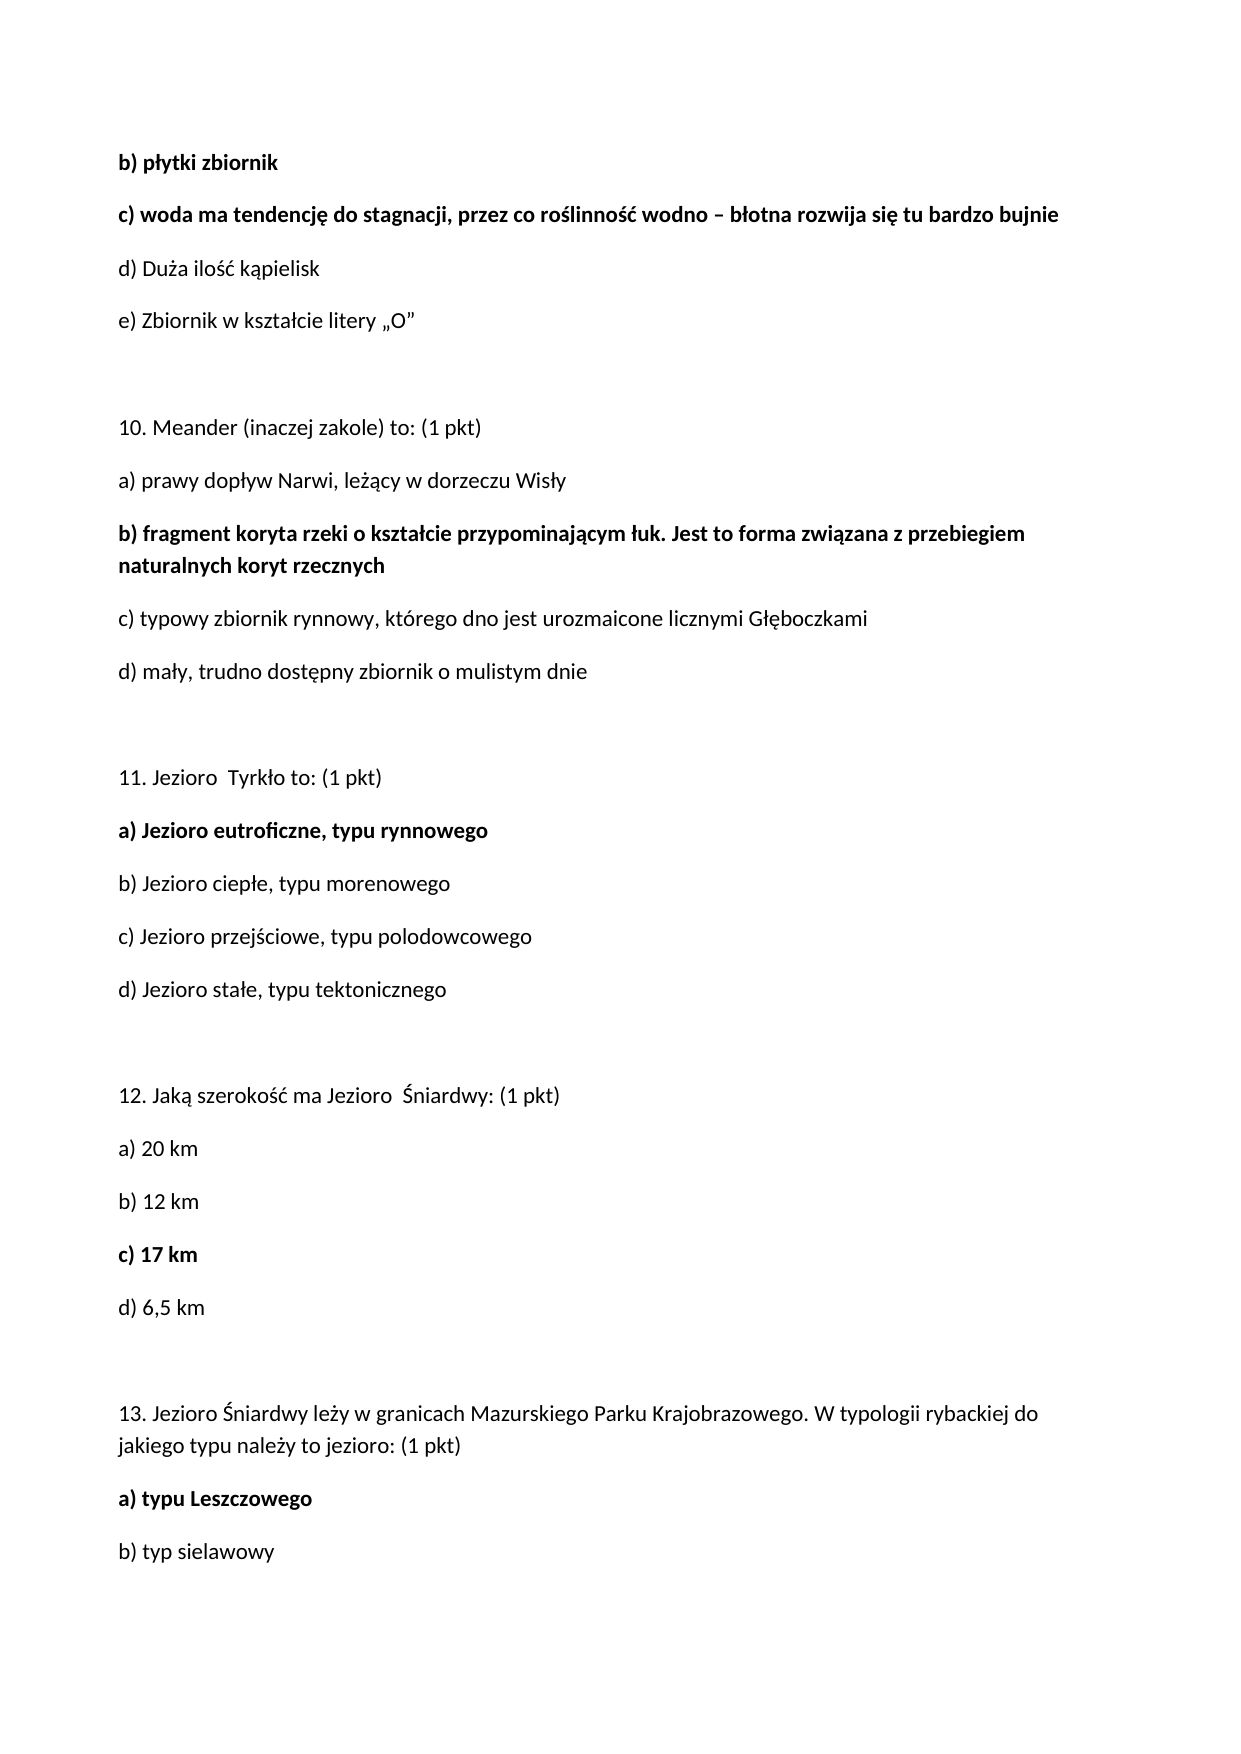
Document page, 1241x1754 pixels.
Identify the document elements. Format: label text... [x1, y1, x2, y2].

text c) Jezioro przejściowe, typu polodowcowego [118, 922, 1093, 950]
text c) typowy zbiornik rynnowy, którego dno jest urozmaicone licznymi Głęboczkami [118, 604, 1093, 632]
text d) 6,5 km [118, 1293, 1093, 1321]
text d) Duża ilość kąpielisk [118, 254, 1093, 282]
text 12. Jaką szerokość ma Jezioro Śniardwy: (1 pkt) [118, 1081, 1093, 1109]
text b) Jezioro ciepłe, typu morenowego [118, 869, 1093, 897]
text a) prawy dopływ Narwi, leżący w dorzeczu Wisły [118, 466, 1093, 494]
text b) fragment koryta rzeki o kształcie przypominającym łuk. Jest to forma związana z przebiegiem naturalnych koryt rzecznych [118, 519, 1093, 579]
text 10. Meander (inaczej zakole) to: (1 pkt) [118, 413, 1093, 441]
text 13. Jezioro Śniardwy leży w granicach Mazurskiego Parku Krajobrazowego. W typologii rybackiej do jakiego typu należy to jezioro: (1 pkt) [118, 1399, 1093, 1459]
text a) Jezioro eutroficzne, typu rynnowego [118, 816, 1093, 844]
text b) 12 km [118, 1187, 1093, 1215]
text e) Zbiornik w kształcie litery „O” [118, 307, 1093, 335]
text 11. Jezioro Tyrkło to: (1 pkt) [118, 763, 1093, 791]
text d) mały, trudno dostępny zbiornik o mulistym dnie [118, 657, 1093, 685]
text d) Jezioro stałe, typu tektonicznego [118, 975, 1093, 1003]
text c) 17 km [118, 1240, 1093, 1268]
text b) typ sielawowy [118, 1537, 1093, 1566]
text c) woda ma tendencję do stagnacji, przez co roślinność wodno – błotna rozwija się tu bardzo bujnie [118, 201, 1093, 229]
text a) 20 km [118, 1134, 1093, 1162]
text a) typu Leszczowego [118, 1484, 1093, 1512]
text b) płytki zbiornik [118, 148, 1093, 176]
